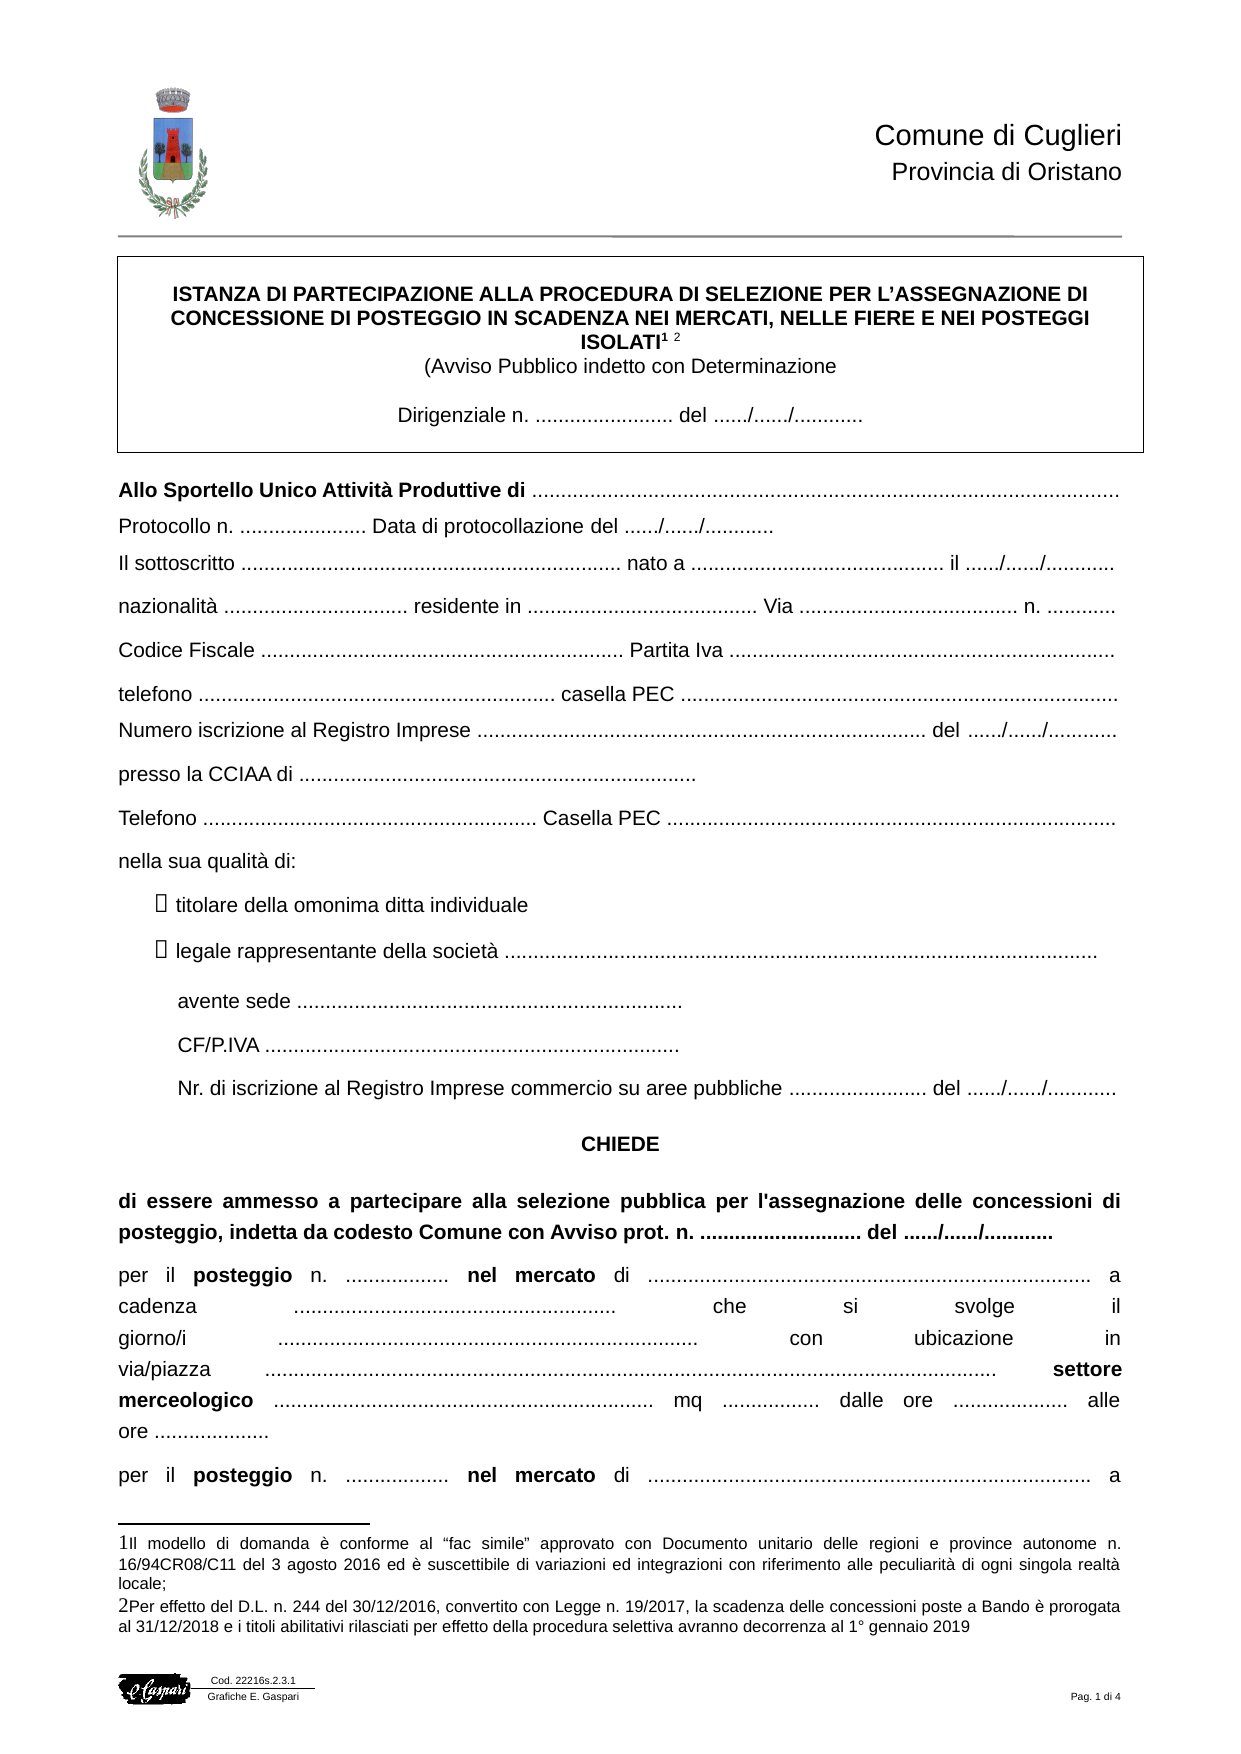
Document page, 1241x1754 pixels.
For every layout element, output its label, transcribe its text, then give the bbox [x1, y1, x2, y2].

text per il posteggio n. .................. nel mercato di ............................................................................. a cadenza ........................................................ che si svolge il giorno/i ......................................................................... con ubicazione in via/piazza ............................................................................................................................... settore merceologico .................................................................. mq ................. dalle ore .................... alle ore .................... [118, 1263, 1122, 1443]
text  titolare della omonima ditta individuale [153, 886, 1122, 919]
text Nr. di iscrizione al Registro Imprese commercio su aree pubbliche ........................ del ....../....../............ [177, 1076, 1122, 1100]
text Protocollo n. ...................... Data di protocollazione del ....../....../............ [118, 514, 1122, 538]
text Il sottoscritto .................................................................. nato a ............................................ il ....../....../............ [118, 551, 1122, 575]
text nazionalità ................................ residente in ........................................ Via ...................................... n. ............ [118, 594, 1122, 618]
text Provincia di Oristano [224, 157, 1122, 185]
text nella sua qualità di: [118, 849, 1122, 873]
text avente sede ................................................................... [177, 989, 1122, 1013]
text Allo Sportello Unico Attività Produttive di [118, 478, 1122, 502]
text Numero iscrizione al Registro Imprese .............................................................................. del ....../....../............ [118, 718, 1122, 742]
text  legale rappresentante della società ....................................................................................................... [153, 932, 1122, 966]
text CF/P.IVA ........................................................................ [177, 1032, 1122, 1056]
text Comune di Cuglieri [224, 118, 1122, 152]
picture [117, 1672, 191, 1705]
text Codice Fiscale ............................................................... Partita Iva ................................................................... [118, 638, 1122, 662]
text CHIEDE [118, 1132, 1122, 1156]
text presso la CCIAA di ..................................................................... [118, 762, 1122, 786]
table_header ISTANZA DI PARTECIPAZIONE ALLA PROCEDURA DI SELEZIONE PER L’ASSEGNAZIONE DI CONCESSIONE DI POSTEGGIO IN SCADENZA NEI MERCATI, NELLE FIERE E NEI POSTEGGI ISOLATI (Avviso Pubblico indetto con Determinazione Dirigenziale n. ........................ del ....../....../............ [118, 257, 1143, 452]
picture [122, 87, 224, 219]
text Telefono .......................................................... Casella PEC .............................................................................. [118, 805, 1122, 829]
text per il posteggio n. .................. nel mercato di ............................................................................. a [118, 1463, 1122, 1487]
text telefono .............................................................. casella PEC ............................................................................ [118, 682, 1122, 706]
text di essere ammesso a partecipare alla selezione pubblica per l'assegnazione delle concessioni di posteggio, indetta da codesto Comune con Avviso prot. n. ............................ del ....../....../............ [118, 1188, 1122, 1243]
